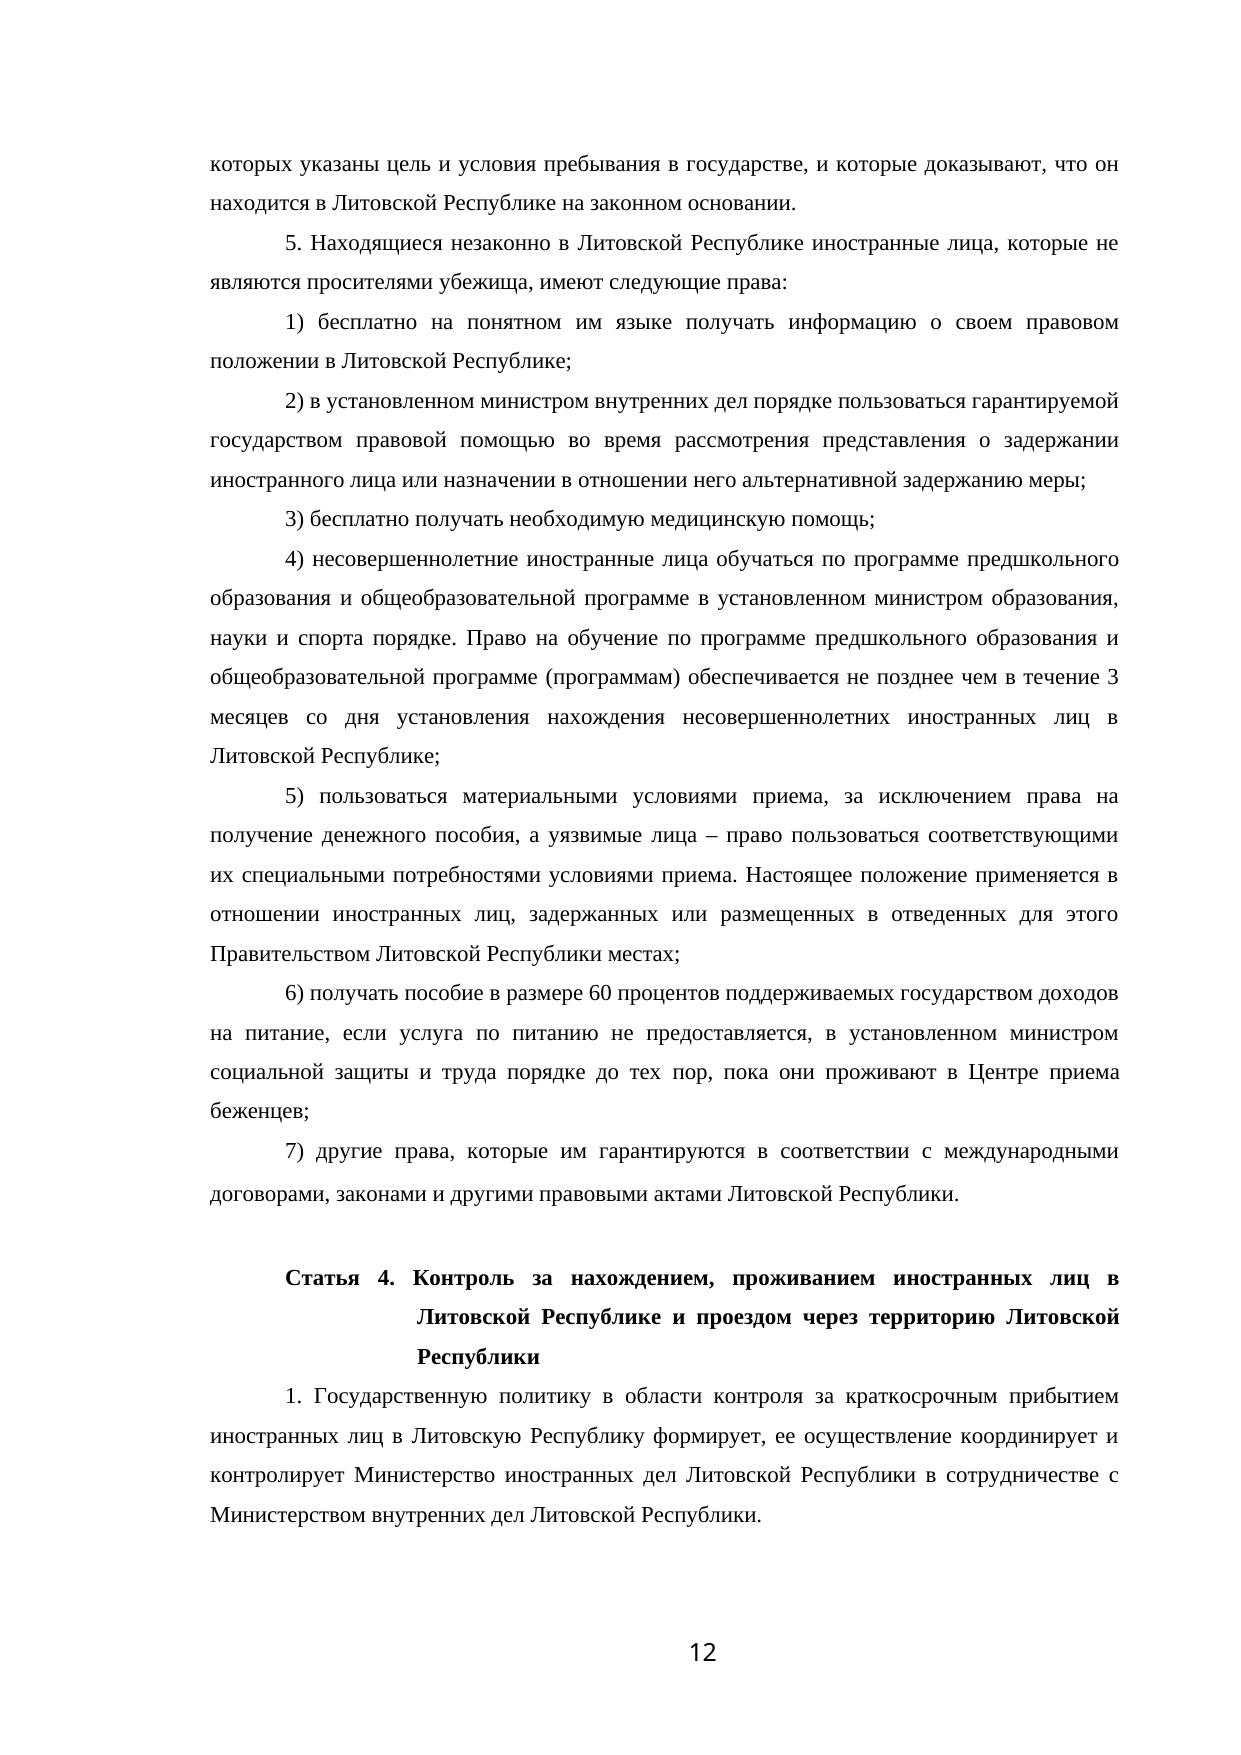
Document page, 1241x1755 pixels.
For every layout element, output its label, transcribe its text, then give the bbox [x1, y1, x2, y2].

text 6) получать пособие в размере 60 процентов поддерживаемых государством доходов на питание, если услуга по питанию не предоставляется, в установленном министром социальной защиты и труда порядке до тех пор, пока они проживают в Центре приема беженцев; [210, 979, 1120, 1124]
text 5) пользоваться материальными условиями приема, за исключением права на получение денежного пособия, а уязвимые лица – право пользоваться соответствующими их специальными потребностями условиями приема. Настоящее положение применяется в отношении иностранных лиц, задержанных или размещенных в отведенных для этого Правительством Литовской Республики местах; [210, 782, 1120, 966]
text 7) другие права, которые им гарантируются в соответствии с международными договорами, законами и другими правовыми актами Литовской Республики. [210, 1137, 1120, 1206]
text 3) бесплатно получать необходимую медицинскую помощь; [210, 505, 1120, 532]
text 4) несовершеннолетние иностранные лица обучаться по программе предшкольного образования и общеобразовательной программе в установленном министром образования, науки и спорта порядке. Право на обучение по программе предшкольного образования и общеобразовательной программе (программам) обеспечивается не позднее чем в течение 3 месяцев со дня установления нахождения несовершеннолетних иностранных лиц в Литовской Республике; [210, 545, 1120, 768]
text 5. Находящиеся незаконно в Литовской Республике иностранные лица, которые не являются просителями убежища, имеют следующие права: [210, 229, 1120, 295]
text 2) в установленном министром внутренних дел порядке пользоваться гарантируемой государством правовой помощью во время рассмотрения представления о задержании иностранного лица или назначении в отношении него альтернативной задержанию меры; [210, 387, 1120, 492]
text Статья 4. Контроль за нахождением, проживанием иностранных лиц в Литовской Республике и проездом через территорию Литовской Республики [285, 1264, 1120, 1369]
text 1. Государственную политику в области контроля за краткосрочным прибытием иностранных лиц в Литовскую Республику формирует, ее осуществление координирует и контролирует Министерство иностранных дел Литовской Республики в сотрудничестве с Министерством внутренних дел Литовской Республики. [210, 1382, 1120, 1527]
text 1) бесплатно на понятном им языке получать информацию о своем правовом положении в Литовской Республике; [210, 308, 1120, 374]
text которых указаны цель и условия пребывания в государстве, и которые доказывают, что он находится в Литовской Республике на законном основании. [210, 150, 1120, 216]
